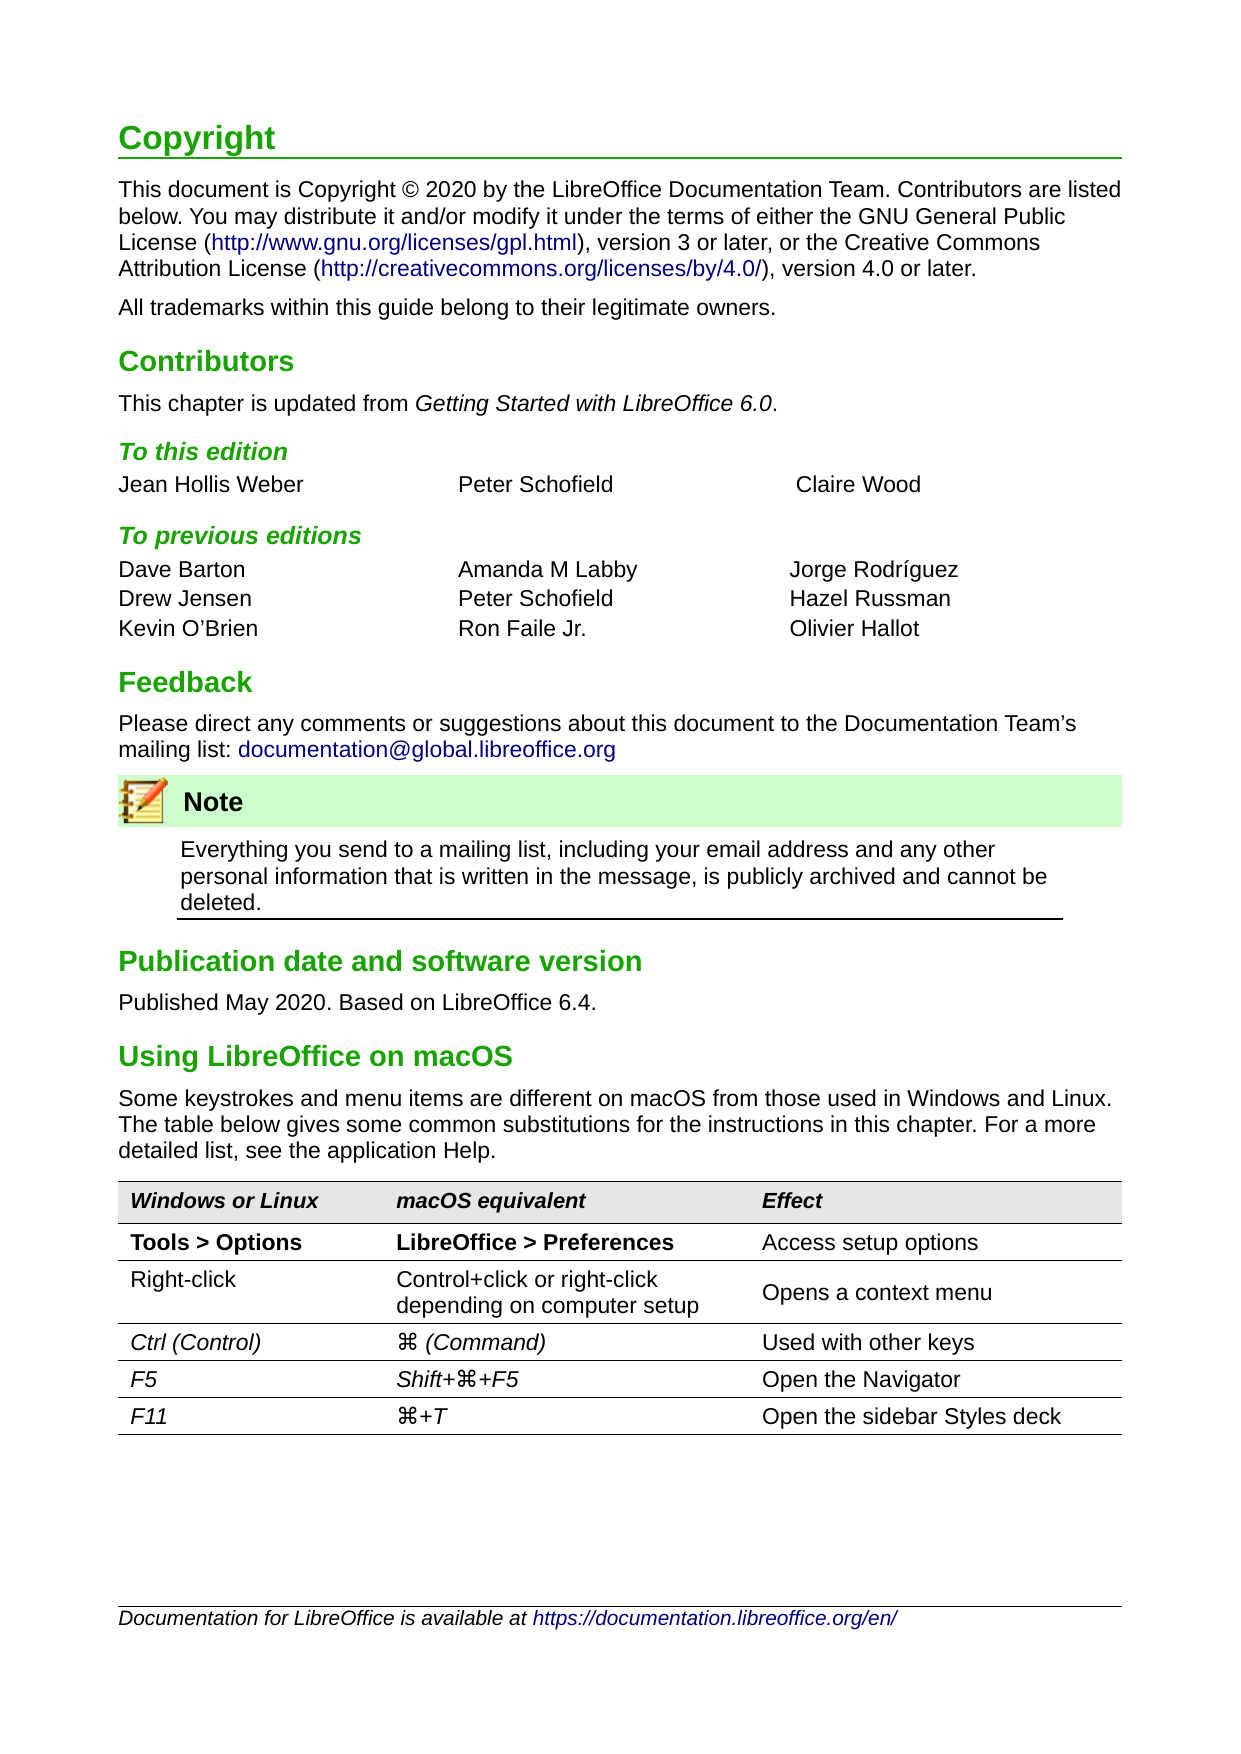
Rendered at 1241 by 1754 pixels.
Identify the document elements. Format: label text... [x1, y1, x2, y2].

table_cell ⌘+T [384, 1398, 750, 1434]
text This document is Copyright © 2020 by the LibreOffice Documentation Team. Contributors are listed below. You may distribute it and/or modify it under the terms of either the GNU General Public License (http://www.gnu.org/licenses/gpl.html), version 3 or later, or the Creative Commons Attribution License (http://creativecommons.org/licenses/by/4.0/), version 4.0 or later. [118, 176, 1122, 282]
picture [119, 776, 170, 827]
table_cell Kevin O’Brien [118, 615, 458, 641]
table_cell Ctrl (Control) [118, 1324, 384, 1360]
table_header Dave Barton [118, 556, 458, 585]
table_cell Control+click or right-click depending on computer setup [384, 1261, 750, 1323]
table_cell F11 [118, 1398, 384, 1434]
table_header Effect [750, 1182, 1122, 1223]
table_header Windows or Linux [118, 1182, 384, 1223]
table_cell Open the sidebar Styles deck [750, 1398, 1122, 1434]
table_header Jean Hollis Weber [118, 471, 458, 501]
subtitle Note [118, 775, 1122, 827]
table_cell Hazel Russman [789, 585, 1122, 615]
table_cell Shift+⌘+F5 [384, 1361, 750, 1397]
table_cell F5 [118, 1361, 384, 1397]
table_header Amanda M Labby [458, 556, 789, 585]
subtitle To previous editions [118, 521, 1122, 550]
table_cell Used with other keys [750, 1324, 1122, 1360]
text All trademarks within this guide belong to their legitimate owners. [118, 294, 1122, 321]
table_header Jorge Rodríguez [789, 556, 1122, 585]
table_header macOS equivalent [384, 1182, 750, 1223]
text Please direct any comments or suggestions about this document to the Documentation Team’s mailing list: documentation@global.libreoffice.org [118, 710, 1122, 763]
table_header Claire Wood [789, 471, 1122, 501]
table_cell ⌘ (Command) [384, 1324, 750, 1360]
table_cell Opens a context menu [750, 1261, 1122, 1323]
table_cell Olivier Hallot [789, 615, 1122, 641]
table_cell Drew Jensen [118, 585, 458, 615]
table_cell Right-click [118, 1261, 384, 1323]
subtitle Contributors [118, 344, 1122, 378]
subtitle Using LibreOffice on macOS [118, 1039, 1122, 1073]
table_cell Tools > Options [118, 1224, 384, 1260]
subtitle Feedback [118, 665, 1122, 698]
subtitle To this edition [118, 437, 1122, 465]
table_cell Open the Navigator [750, 1361, 1122, 1397]
table_cell LibreOffice > Preferences [384, 1224, 750, 1260]
text Everything you send to a mailing list, including your email address and any other personal information that is written in the message, is publicly archived and cannot be deleted. [177, 833, 1063, 918]
table_cell Access setup options [750, 1224, 1122, 1260]
table_cell Peter Schofield [458, 585, 789, 615]
text This chapter is updated from Getting Started with LibreOffice 6.0. [118, 389, 1122, 416]
text Some keystrokes and menu items are different on macOS from those used in Windows and Linux. The table below gives some common substitutions for the instructions in this chapter. For a more detailed list, see the application Help. [118, 1085, 1122, 1164]
text Published May 2020. Based on LibreOffice 6.4. [118, 989, 1122, 1016]
table_cell Ron Faile Jr. [458, 615, 789, 641]
table_header Peter Schofield [458, 471, 789, 501]
subtitle Publication date and software version [118, 944, 1122, 978]
subtitle Copyright [118, 118, 1122, 157]
